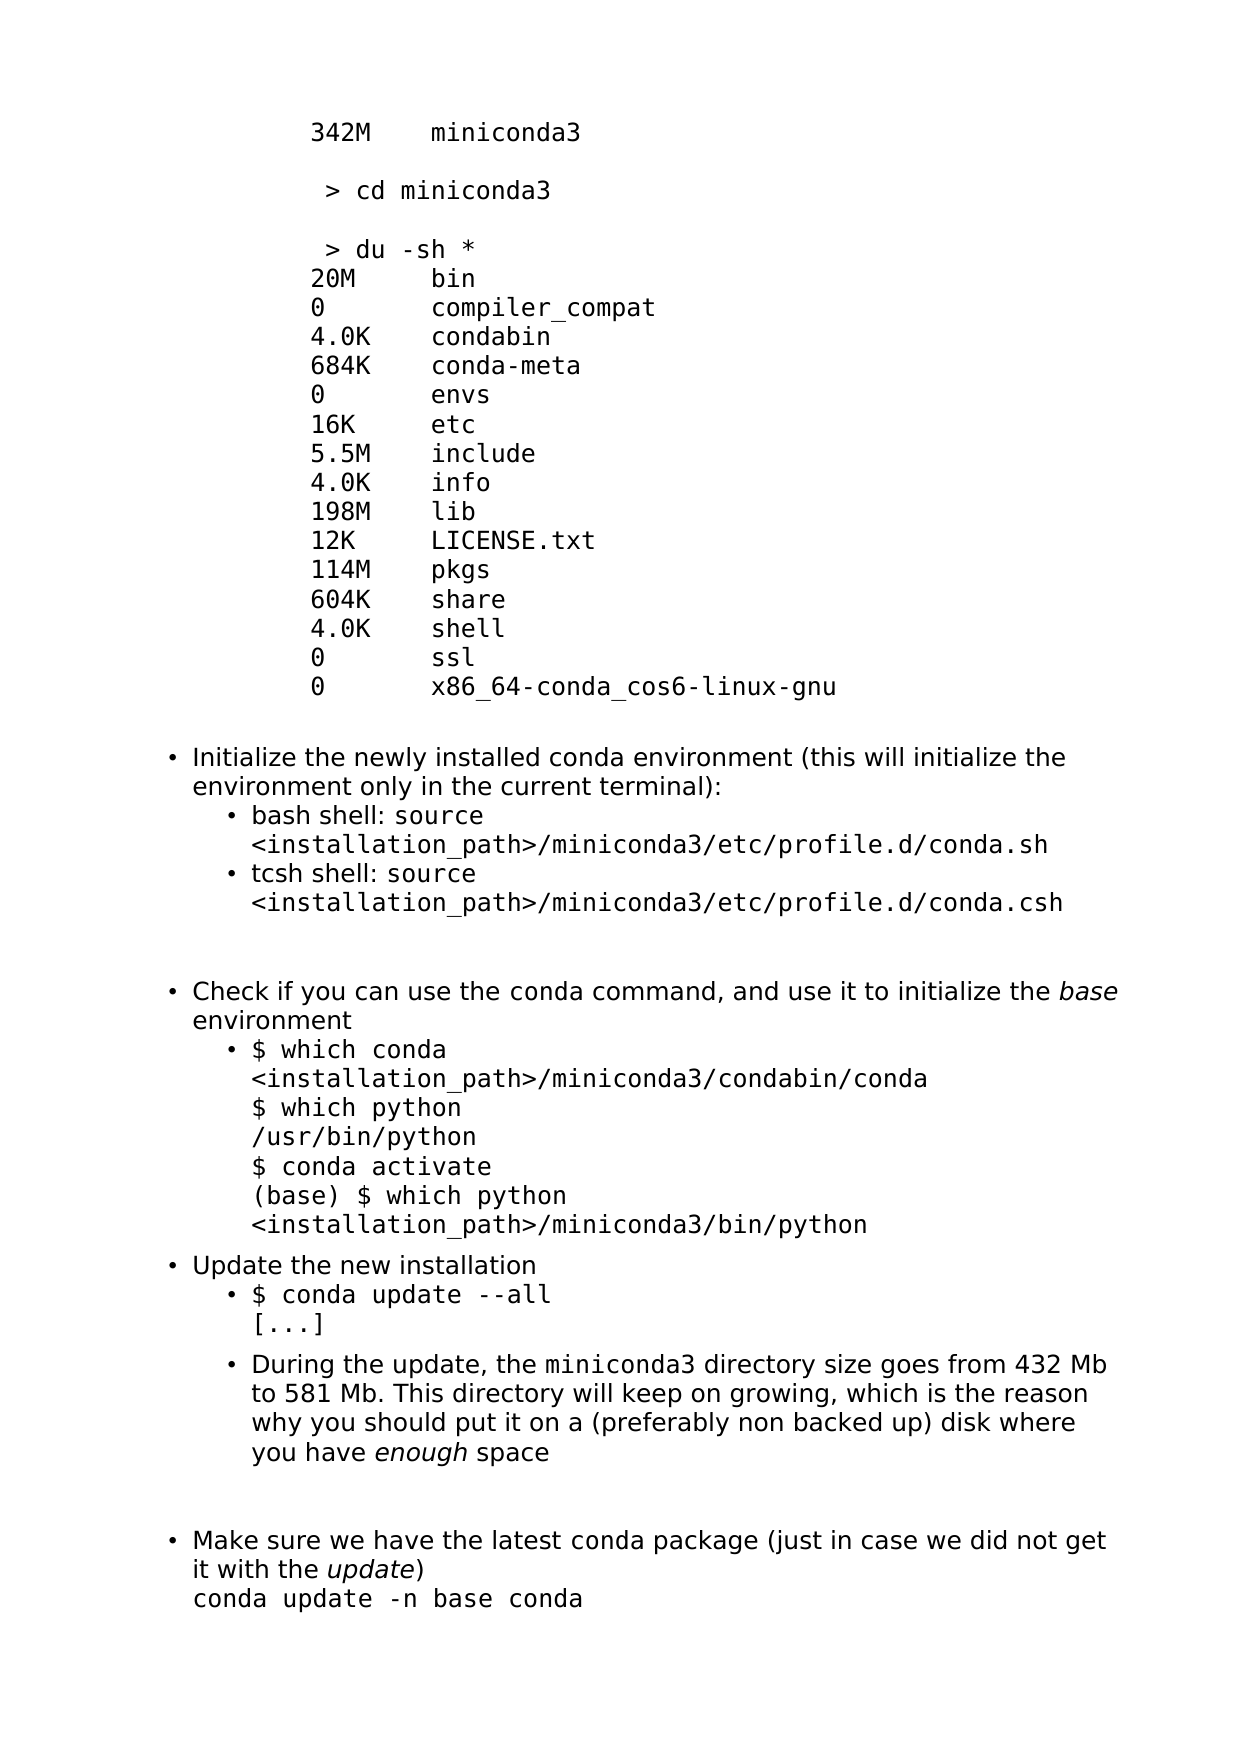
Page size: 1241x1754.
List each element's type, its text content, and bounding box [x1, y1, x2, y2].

list Initialize the newly installed conda environment (this will initialize the environment only in the current terminal): [177, 743, 1122, 801]
list $ conda update --all [...] [236, 1280, 1122, 1338]
list bash shell: source <installation_path>/miniconda3/etc/profile.d/conda.sh [236, 801, 1122, 859]
list Update the new installation [177, 1251, 1122, 1280]
list $ which conda <installation_path>/miniconda3/condabin/conda $ which python /usr/bin/python $ conda activate (base) $ which python <installation_path>/miniconda3/bin/python [236, 1035, 1122, 1239]
list 342M miniconda3 > cd miniconda3 > du -sh * 20M bin 0 compiler_compat 4.0K condabin 684K conda-meta 0 envs 16K etc 5.5M include 4.0K info 198M lib 12K LICENSE.txt 114M pkgs 604K share 4.0K shell 0 ssl 0 x86_64-conda_cos6-linux-gnu [295, 118, 1122, 701]
list Check if you can use the conda command, and use it to initialize the base environment [177, 977, 1122, 1035]
list tcsh shell: source <installation_path>/miniconda3/etc/profile.d/conda.csh [236, 859, 1122, 918]
list Make sure we have the latest conda package (just in case we did not get it with the update) conda update -n base conda [177, 1526, 1122, 1613]
list During the update, the miniconda3 directory size goes from 432 Mb to 581 Mb. This directory will keep on growing, which is the reason why you should put it on a (preferably non backed up) disk where you have enough space [236, 1350, 1122, 1467]
